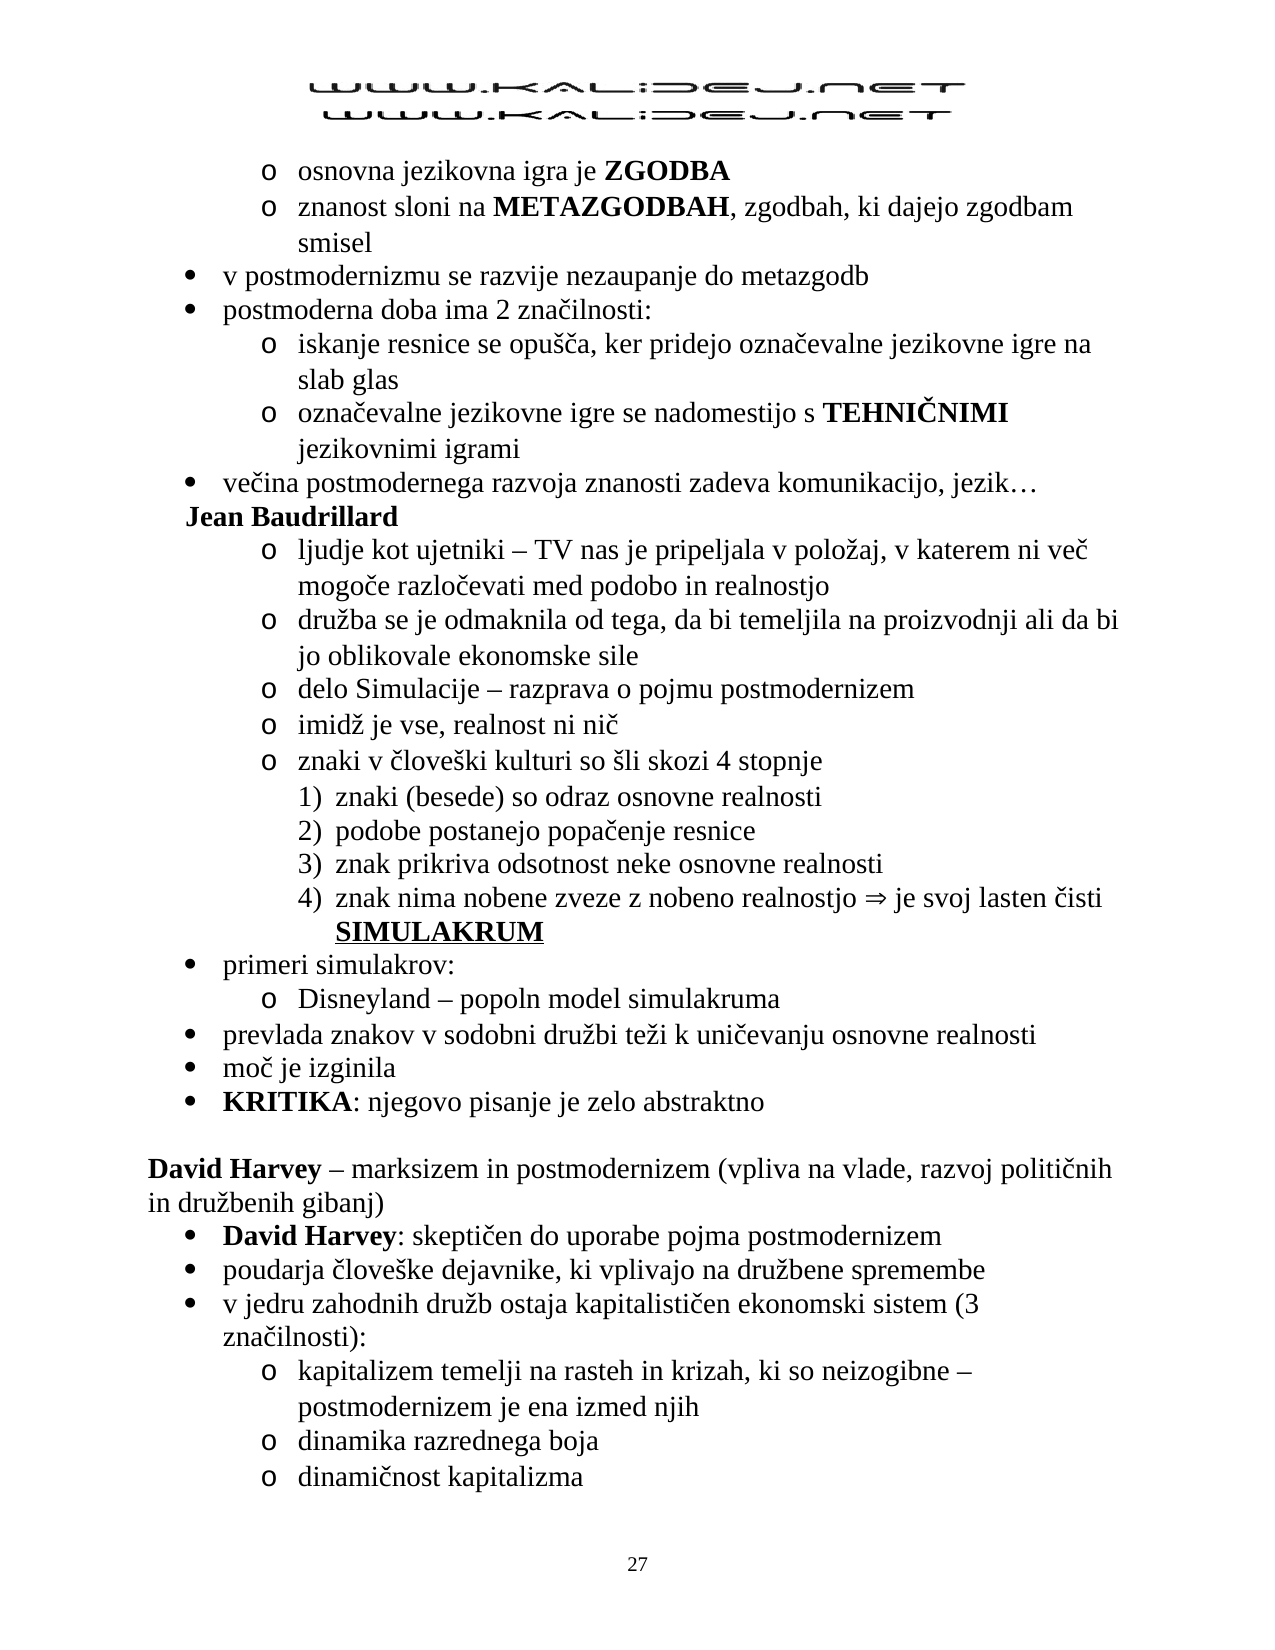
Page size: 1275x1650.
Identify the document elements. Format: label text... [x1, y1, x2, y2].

list znak prikriva odsotnost neke osnovne realnosti [298, 847, 1127, 880]
picture [323, 111, 952, 120]
list osnovna jezikovna igra je ZGODBA [260, 153, 1127, 189]
list iskanje resnice se opušča, ker pridejo označevalne jezikovne igre na slab glas [260, 326, 1127, 395]
text Jean Baudrillard [185, 499, 1127, 532]
list Disneyland – popoln model simulakruma [260, 981, 1127, 1017]
picture [309, 82, 966, 93]
list znaki v človeški kulturi so šli skozi 4 stopnje [260, 743, 1127, 779]
list moč je izginila [185, 1051, 1127, 1084]
list David Harvey: skeptičen do uporabe pojma postmodernizem [185, 1218, 1127, 1252]
list podobe postanejo popačenje resnice [298, 813, 1127, 847]
list poudarja človeške dejavnike, ki vplivajo na družbene spremembe [185, 1252, 1127, 1286]
list ljudje kot ujetniki – TV nas je pripeljala v položaj, v katerem ni več mogoče razločevati med podobo in realnostjo [260, 532, 1127, 602]
list delo Simulacije – razprava o pojmu postmodernizem [260, 671, 1127, 707]
list prevlada znakov v sodobni družbi teži k uničevanju osnovne realnosti [185, 1017, 1127, 1051]
text David Harvey – marksizem in postmodernizem (vpliva na vlade, razvoj političnih in družbenih gibanj) [148, 1151, 1127, 1218]
list KRITIKA: njegovo pisanje je zelo abstraktno [185, 1084, 1127, 1118]
list družba se je odmaknila od tega, da bi temeljila na proizvodnji ali da bi jo oblikovale ekonomske sile [260, 602, 1127, 671]
list dinamičnost kapitalizma [260, 1459, 1127, 1495]
list v postmodernizmu se razvije nezaupanje do metazgodb [185, 258, 1127, 292]
list kapitalizem temelji na rasteh in krizah, ki so neizogibne – postmodernizem je ena izmed njih [260, 1353, 1127, 1423]
list večina postmodernega razvoja znanosti zadeva komunikacijo, jezik… [185, 465, 1127, 499]
list imidž je vse, realnost ni nič [260, 707, 1127, 743]
list primeri simulakrov: [185, 947, 1127, 981]
list dinamika razrednega boja [260, 1423, 1127, 1459]
list postmoderna doba ima 2 značilnosti: [185, 292, 1127, 326]
list v jedru zahodnih družb ostaja kapitalističen ekonomski sistem (3 značilnosti): [185, 1286, 1127, 1353]
list znaki (besede) so odraz osnovne realnosti [298, 779, 1127, 813]
list znak nima nobene zveze z nobeno realnostjo  je svoj lasten čisti SIMULAKRUM [298, 880, 1127, 947]
list znanost sloni na METAZGODBAH, zgodbah, ki dajejo zgodbam smisel [260, 189, 1127, 258]
list označevalne jezikovne igre se nadomestijo s TEHNIČNIMI jezikovnimi igrami [260, 395, 1127, 465]
